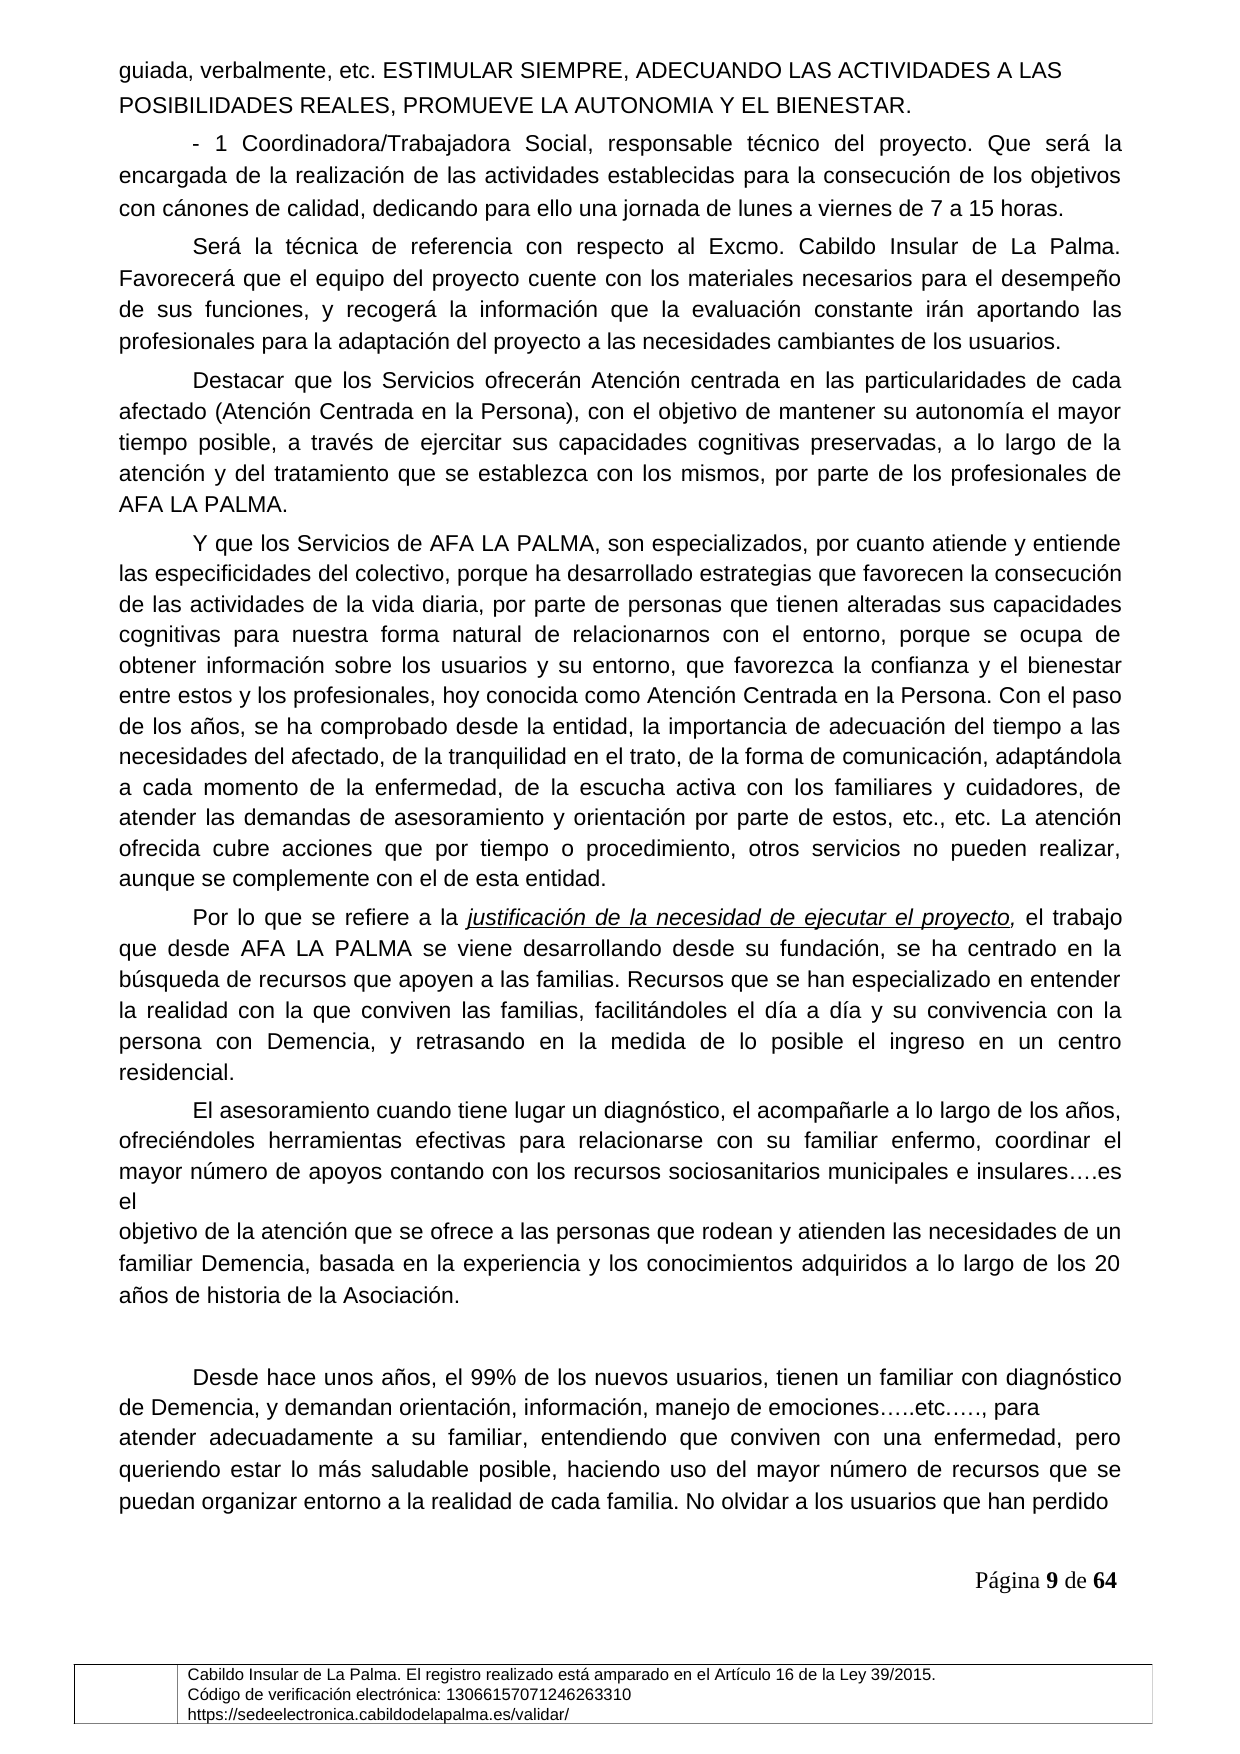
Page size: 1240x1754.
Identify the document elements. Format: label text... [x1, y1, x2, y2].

text Desde hace unos años, el 99% de los nuevos usuarios, tienen un familiar con diagnóstico de Demencia, y demandan orientación, información, manejo de emociones…..etc.…., para [119, 1364, 1122, 1420]
text El asesoramiento cuando tiene lugar un diagnóstico, el acompañarle a lo largo de los años, ofreciéndoles herramientas efectivas para relacionarse con su familiar enfermo, coordinar el mayor número de apoyos contando con los recursos sociosanitarios municipales e insulares….es el [119, 1097, 1122, 1214]
text guiada, verbalmente, etc. ESTIMULAR SIEMPRE, ADECUANDO LAS ACTIVIDADES A LAS POSIBILIDADES REALES, PROMUEVE LA AUTONOMIA Y EL BIENESTAR. [119, 57, 1122, 118]
text Página 9 de 64 [975, 1566, 1122, 1594]
text Será la técnica de referencia con respecto al Excmo. Cabildo Insular de La Palma. Favorecerá que el equipo del proyecto cuente con los materiales necesarios para el desempeño de sus funciones, y recogerá la información que la evaluación constante irán aportando las profesionales para la adaptación del proyecto a las necesidades cambiantes de los usuarios. [119, 233, 1122, 354]
list 1 Coordinadora/Trabajadora Social, responsable técnico del proyecto. Que será la encargada de la realización de las actividades establecidas para la consecución de los objetivos con cánones de calidad, dedicando para ello una jornada de lunes a viernes de 7 a 15 horas. [119, 130, 1122, 221]
text atender adecuadamente a su familiar, entendiendo que conviven con una enfermedad, pero queriendo estar lo más saludable posible, haciendo uso del mayor número de recursos que se puedan organizar entorno a la realidad de cada familia. No olvidar a los usuarios que han perdido [119, 1424, 1122, 1514]
text Y que los Servicios de AFA LA PALMA, son especializados, por cuanto atiende y entiende las especificidades del colectivo, porque ha desarrollado estrategias que favorecen la consecución de las actividades de la vida diaria, por parte de personas que tienen alteradas sus capacidades cognitivas para nuestra forma natural de relacionarnos con el entorno, porque se ocupa de obtener información sobre los usuarios y su entorno, que favorezca la confianza y el bienestar entre estos y los profesionales, hoy conocida como Atención Centrada en la Persona. Con el paso de los años, se ha comprobado desde la entidad, la importancia de adecuación del tiempo a las necesidades del afectado, de la tranquilidad en el trato, de la forma de comunicación, adaptándola a cada momento de la enfermedad, de la escucha activa con los familiares y cuidadores, de atender las demandas de asesoramiento y orientación por parte de estos, etc., etc. La atención ofrecida cubre acciones que por tiempo o procedimiento, otros servicios no pueden realizar, aunque se complemente con el de esta entidad. [119, 529, 1122, 892]
text objetivo de la atención que se ofrece a las personas que rodean y atienden las necesidades de un familiar Demencia, basada en la experiencia y los conocimientos adquiridos a lo largo de los 20 años de historia de la Asociación. [119, 1218, 1122, 1308]
text Destacar que los Servicios ofrecerán Atención centrada en las particularidades de cada afectado (Atención Centrada en la Persona), con el objetivo de mantener su autonomía el mayor tiempo posible, a través de ejercitar sus capacidades cognitivas preservadas, a lo largo de la atención y del tratamiento que se establezca con los mismos, por parte de los profesionales de AFA LA PALMA. [119, 367, 1122, 517]
text Por lo que se refiere a la justificación de la necesidad de ejecutar el proyecto, el trabajo que desde AFA LA PALMA se viene desarrollando desde su fundación, se ha centrado en la búsqueda de recursos que apoyen a las familias. Recursos que se han especializado en entender la realidad con la que conviven las familias, facilitándoles el día a día y su convivencia con la persona con Demencia, y retrasando en la medida de lo posible el ingreso en un centro residencial. [119, 904, 1122, 1085]
